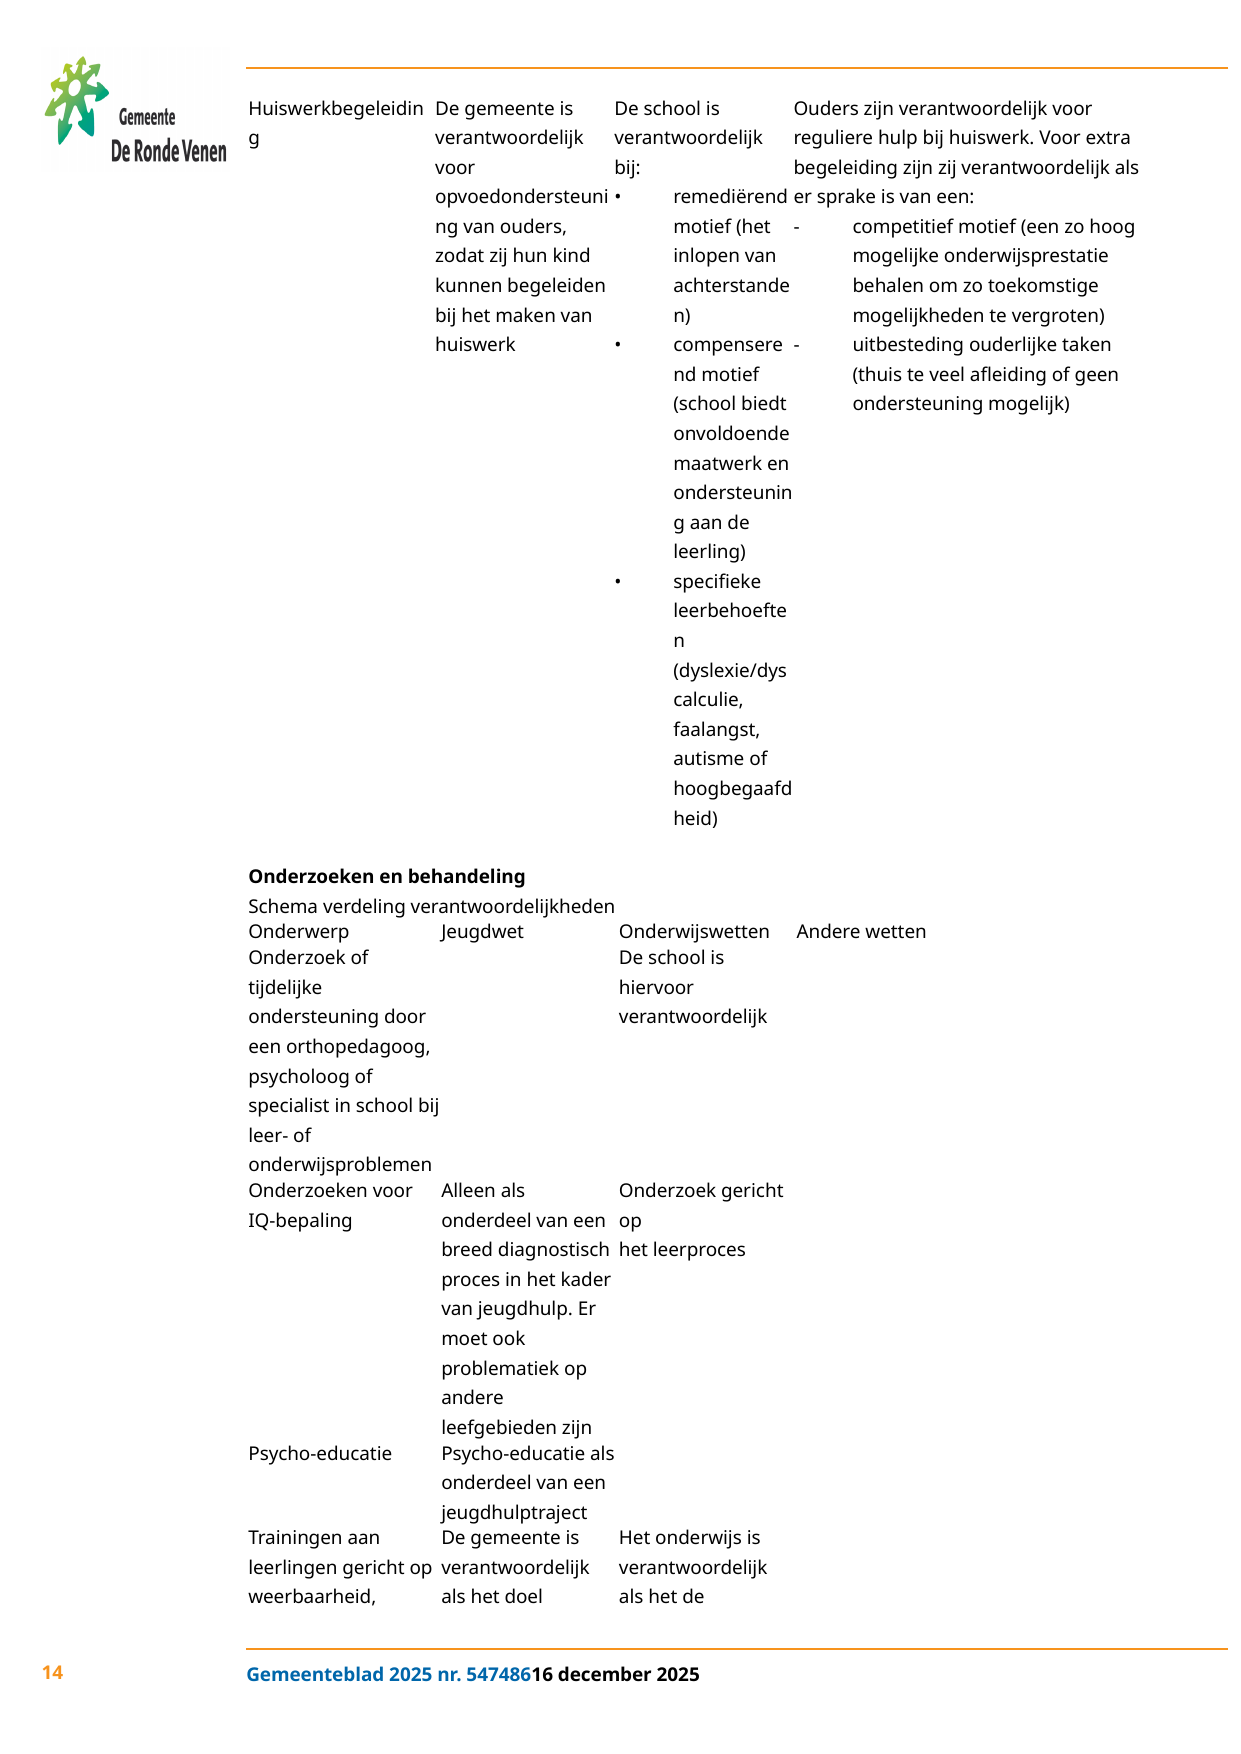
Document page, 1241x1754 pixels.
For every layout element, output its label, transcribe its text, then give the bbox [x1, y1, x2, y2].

table_cell Andere wetten [796, 919, 1152, 944]
table_cell De gemeente is verantwoordelijk voor opvoedondersteuning van ouders, zodat zij hun kind kunnen begeleiden bij het maken van huiswerk [435, 95, 614, 831]
table_cell Onderzoek of tijdelijke ondersteuning door een orthopedagoog, psycholoog of specialist in school bij leer- of onderwijsproblemen [248, 945, 441, 1177]
table_cell Het onderwijs is verantwoordelijk als het de [619, 1525, 796, 1609]
table_cell [796, 1525, 1152, 1609]
table_cell [619, 1440, 796, 1524]
table_cell Onderzoek gericht op het leerproces [619, 1177, 796, 1440]
table_header Schema verdeling verantwoordelijkheden [248, 893, 974, 919]
table_cell Onderwerp [248, 919, 441, 944]
text Onderzoeken en behandeling [248, 863, 1152, 889]
table_cell Alleen als onderdeel van een breed diagnostisch proces in het kader van jeugdhulp. Er moet ook problematiek op andere leefgebieden zijn [441, 1177, 619, 1440]
table_cell Psycho-educatie [248, 1440, 441, 1524]
table_cell Trainingen aan leerlingen gericht op weerbaarheid, [248, 1525, 441, 1609]
table_cell [796, 945, 1152, 1177]
table_cell De school is verantwoordelijk bij: remediërend motief (het inlopen van achterstanden) compenserend motief (school biedt onvoldoende maatwerk en ondersteuning aan de leerling) specifieke leerbehoeften (dyslexie/dyscalculie, faalangst, autisme of hoogbegaafdheid) [614, 95, 793, 831]
table_cell Onderwijswetten [619, 919, 796, 944]
table_cell Jeugdwet [441, 919, 619, 944]
picture [41, 47, 231, 172]
table_cell Ouders zijn verantwoordelijk voor reguliere hulp bij huiswerk. Voor extra begeleiding zijn zij verantwoordelijk als er sprake is van een: competitief motief (een zo hoog mogelijke onderwijsprestatie behalen om zo toekomstige mogelijkheden te vergroten) uitbesteding ouderlijke taken (thuis te veel afleiding of geen ondersteuning mogelijk) [793, 95, 1152, 831]
table_cell Huiswerkbegeleiding [248, 95, 435, 831]
table_cell De school is hiervoor verantwoordelijk [619, 945, 796, 1177]
table_cell [441, 945, 619, 1177]
table_cell [796, 1440, 1152, 1524]
table_cell [796, 1177, 1152, 1440]
table_cell Onderzoeken voor IQ-bepaling [248, 1177, 441, 1440]
table_cell Psycho-educatie als onderdeel van een jeugdhulptraject [441, 1440, 619, 1524]
table_cell De gemeente is verantwoordelijk als het doel [441, 1525, 619, 1609]
